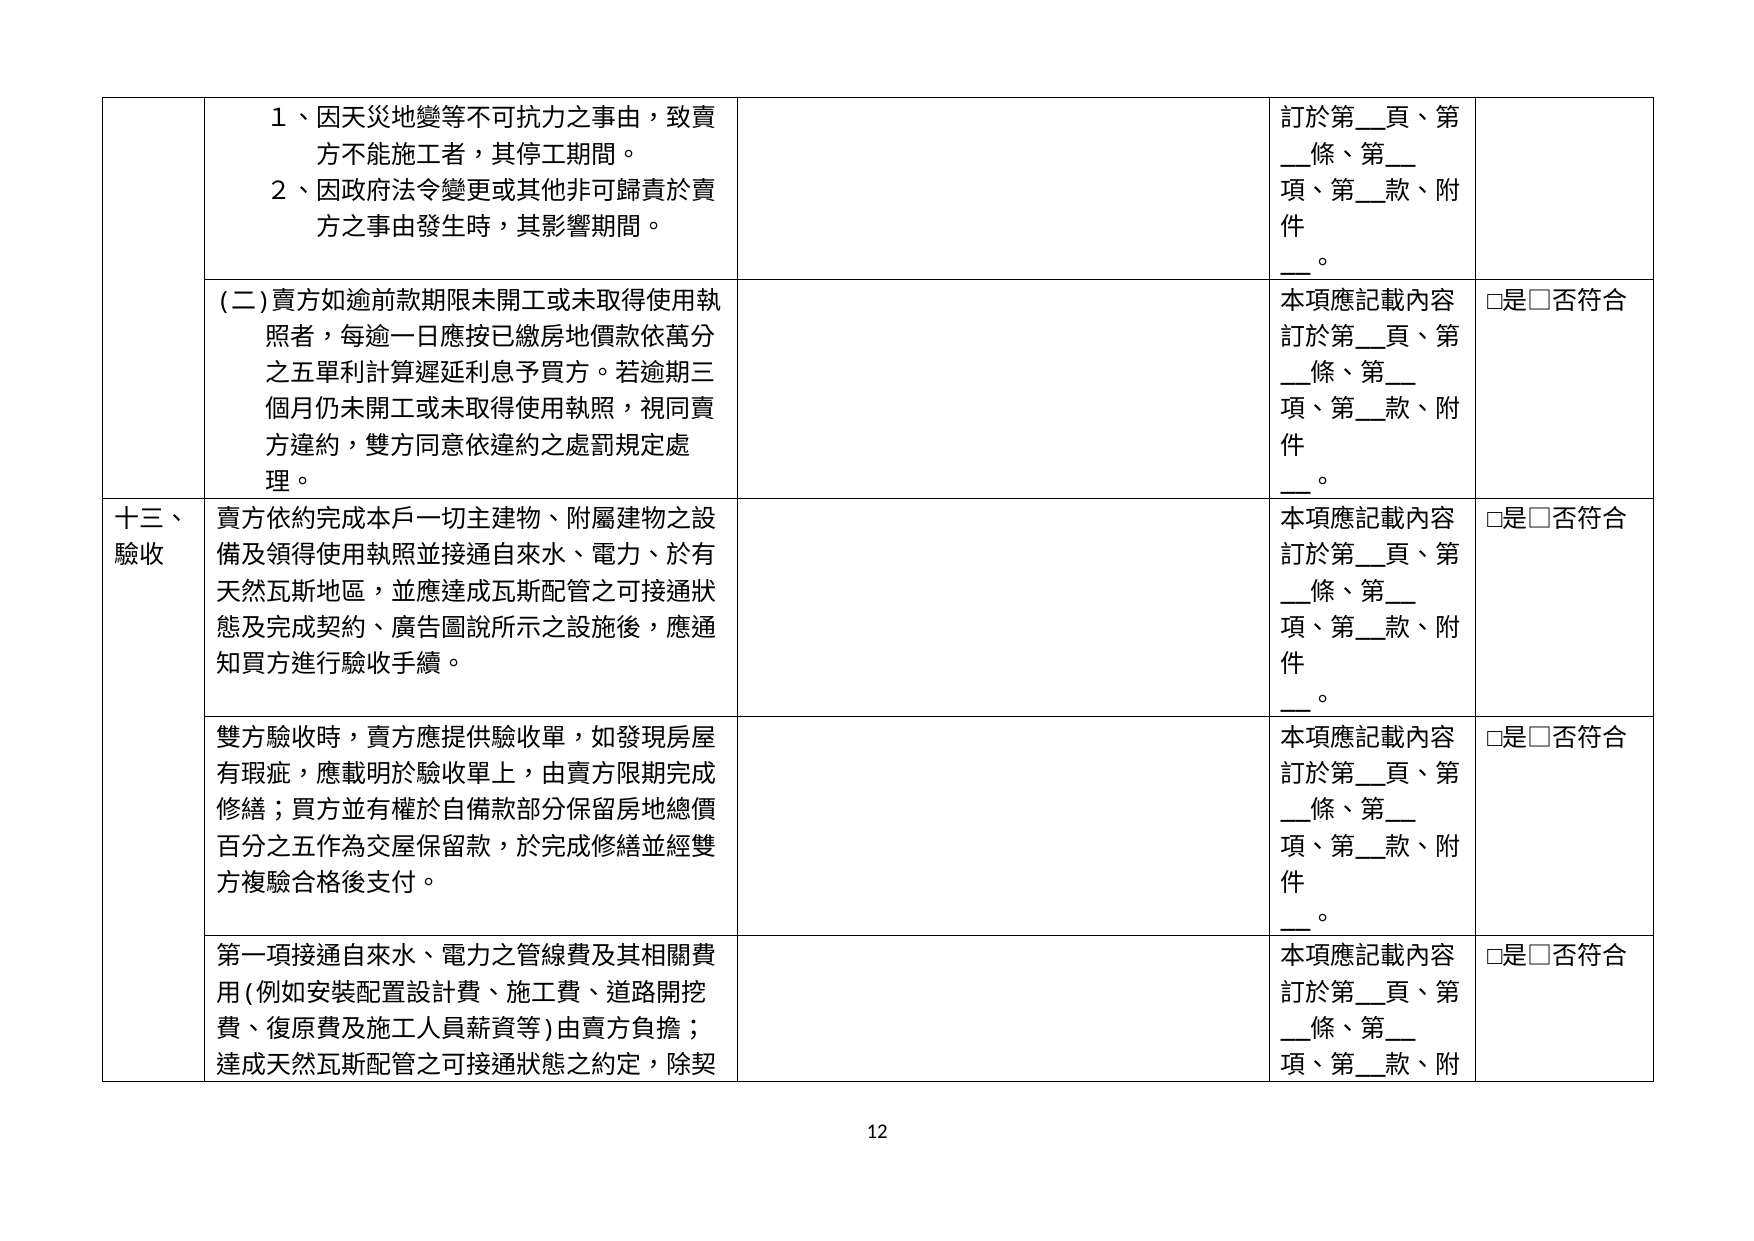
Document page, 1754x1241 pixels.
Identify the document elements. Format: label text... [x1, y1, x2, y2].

table_cell □是□否符合 [1476, 717, 1653, 935]
table_cell □是□否符合 [1476, 499, 1653, 716]
table_cell [738, 717, 1269, 935]
table_cell 本項應記載內容訂於第__頁、第__條、第__項、第__款、附件 __。 [1270, 499, 1475, 716]
table_cell 本項應記載內容訂於第__頁、第__條、第__項、第__款、附件 __。 [1270, 717, 1475, 935]
table_cell 第一項接通自來水、電力之管線費及其相關費用(例如安裝配置設計費、施工費、道路開挖費、復原費及施工人員薪資等)由賣方負擔；達成天然瓦斯配管之可接通狀態之約定，除契 [205, 936, 737, 1081]
table_cell 雙方驗收時，賣方應提供驗收單，如發現房屋有瑕疵，應載明於驗收單上，由賣方限期完成修繕；買方並有權於自備款部分保留房地總價百分之五作為交屋保留款，於完成修繕並經雙方複驗合格後支付。 [205, 717, 737, 935]
table_cell 訂於第__頁、第__條、第__項、第__款、附件 __。 [1270, 98, 1475, 279]
table_cell [738, 280, 1269, 498]
table_cell 本項應記載內容訂於第__頁、第__條、第__項、第__款、附 [1270, 936, 1475, 1081]
table_cell [1476, 98, 1653, 279]
table_cell [738, 499, 1269, 716]
table_cell [103, 98, 204, 498]
table_cell □是□否符合 [1476, 936, 1653, 1081]
table_cell １、因天災地變等不可抗力之事由，致賣方不能施工者，其停工期間。 ２、因政府法令變更或其他非可歸責於賣方之事由發生時，其影響期間。 [205, 98, 737, 279]
table_cell 十三、驗收 [103, 499, 204, 1081]
table_cell 本項應記載內容訂於第__頁、第__條、第__項、第__款、附件 __。 [1270, 280, 1475, 498]
table_cell [738, 98, 1269, 279]
table_cell 賣方依約完成本戶一切主建物、附屬建物之設備及領得使用執照並接通自來水、電力、於有天然瓦斯地區，並應達成瓦斯配管之可接通狀態及完成契約、廣告圖說所示之設施後，應通知買方進行驗收手續。 [205, 499, 737, 716]
table_cell [738, 936, 1269, 1081]
table_cell □是□否符合 [1476, 280, 1653, 498]
table_cell (二)賣方如逾前款期限未開工或未取得使用執照者，每逾一日應按已繳房地價款依萬分之五單利計算遲延利息予買方。若逾期三個月仍未開工或未取得使用執照，視同賣方違約，雙方同意依違約之處罰規定處理。 [205, 280, 737, 498]
